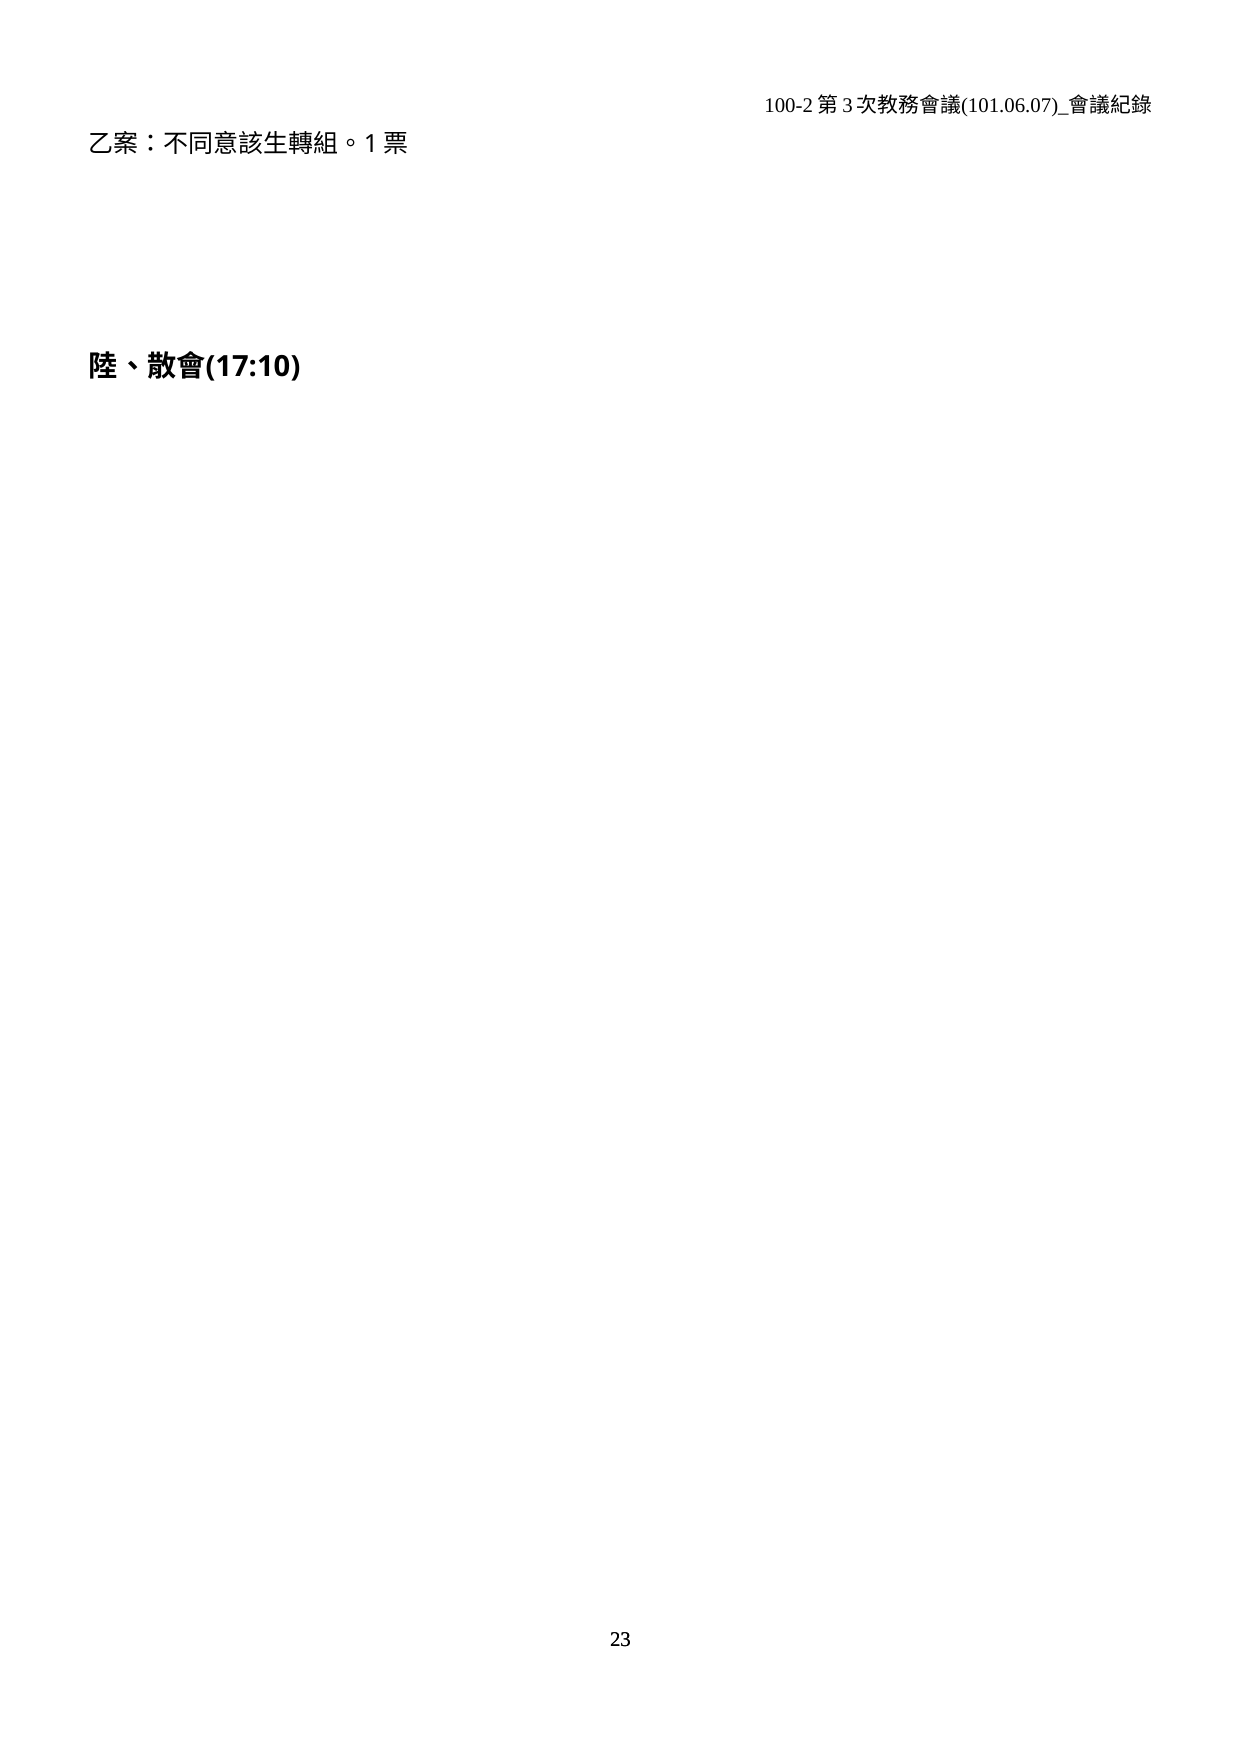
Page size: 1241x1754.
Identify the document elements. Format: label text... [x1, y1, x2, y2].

text 陸、散會(17:10) [89, 326, 1152, 401]
text 乙案：不同意該生轉組。1票 [89, 123, 1152, 161]
